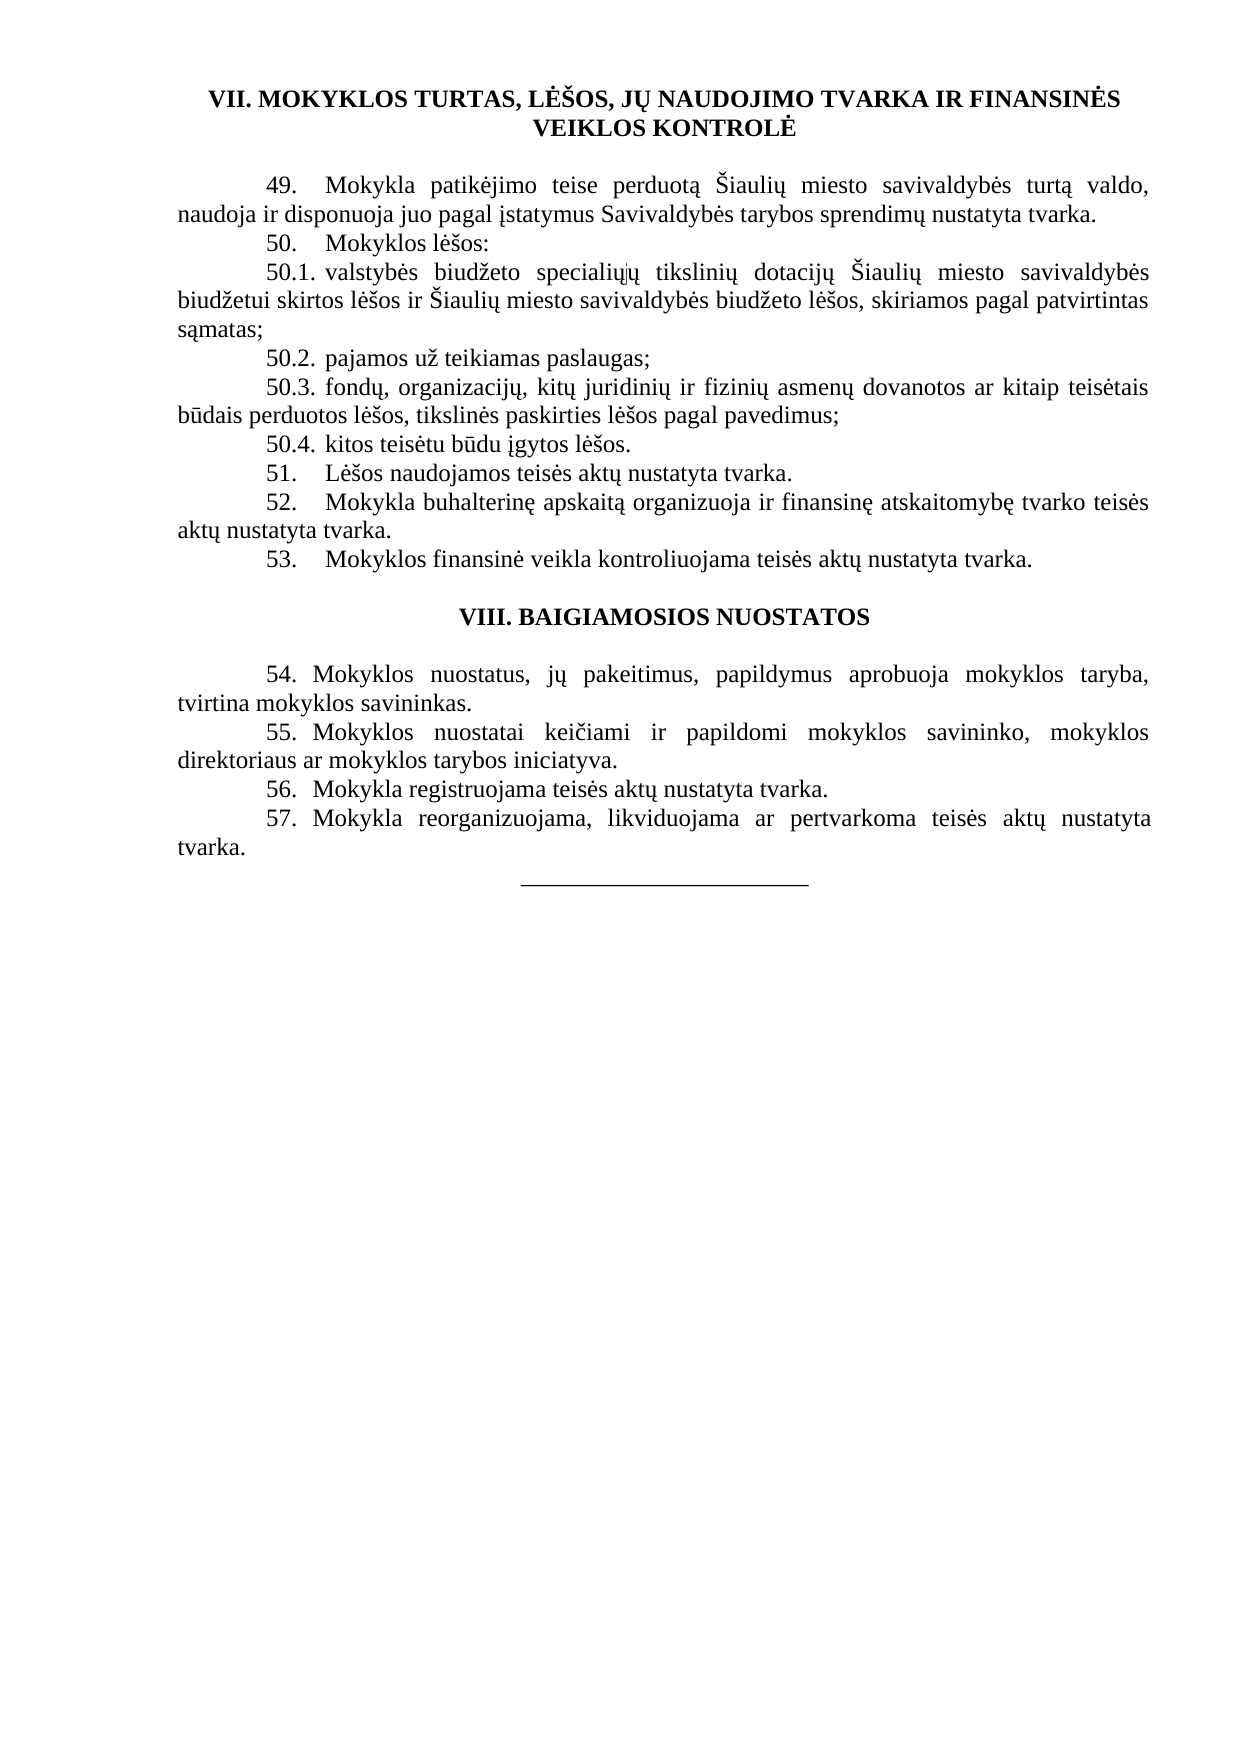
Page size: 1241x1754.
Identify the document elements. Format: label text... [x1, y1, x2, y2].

text 51. Lėšos naudojamos teisės aktų nustatyta tvarka. [177, 458, 1152, 487]
text 50.4. kitos teisėtu būdu įgytos lėšos. [177, 429, 1152, 458]
text 54. Mokyklos nuostatus, jų pakeitimus, papildymus aprobuoja mokyklos taryba, tvirtina mokyklos savininkas. [177, 659, 1150, 717]
text 57. Mokykla reorganizuojama, likviduojama ar pertvarkoma teisės aktų nustatyta tvarka. [177, 803, 1152, 861]
text 52. Mokykla buhalterinę apskaitą organizuoja ir finansinę atskaitomybę tvarko teisės aktų nustatyta tvarka. [177, 487, 1150, 544]
text 56. Mokykla registruojama teisės aktų nustatyta tvarka. [177, 774, 1152, 803]
text _______________________ [177, 861, 1152, 889]
text 55. Mokyklos nuostatai keičiami ir papildomi mokyklos savininko, mokyklos direktoriaus ar mokyklos tarybos iniciatyva. [177, 717, 1150, 774]
text VII. MOKYKLOS TURTAS, LĖŠOS, JŲ NAUDOJIMO TVARKA IR FINANSINĖS VEIKLOS KONTROLĖ [177, 84, 1152, 142]
text 50.1. valstybės biudžeto specialiųjų tikslinių dotacijų Šiaulių miesto savivaldybės biudžetui skirtos lėšos ir Šiaulių miesto savivaldybės biudžeto lėšos, skiriamos pagal patvirtintas sąmatas; [177, 257, 1150, 343]
text 50.2. pajamos už teikiamas paslaugas; [177, 343, 1152, 372]
text 49. Mokykla patikėjimo teise perduotą Šiaulių miesto savivaldybės turtą valdo, naudoja ir disponuoja juo pagal įstatymus Savivaldybės tarybos sprendimų nustatyta tvarka. [177, 171, 1150, 228]
text 50. Mokyklos lėšos: [177, 228, 1152, 257]
text 53. Mokyklos finansinė veikla kontroliuojama teisės aktų nustatyta tvarka. [177, 544, 1152, 573]
text 50.3. fondų, organizacijų, kitų juridinių ir fizinių asmenų dovanotos ar kitaip teisėtais būdais perduotos lėšos, tikslinės paskirties lėšos pagal pavedimus; [177, 372, 1150, 429]
text VIII. BAIGIAMOSIOS NUOSTATOS [177, 602, 1152, 631]
